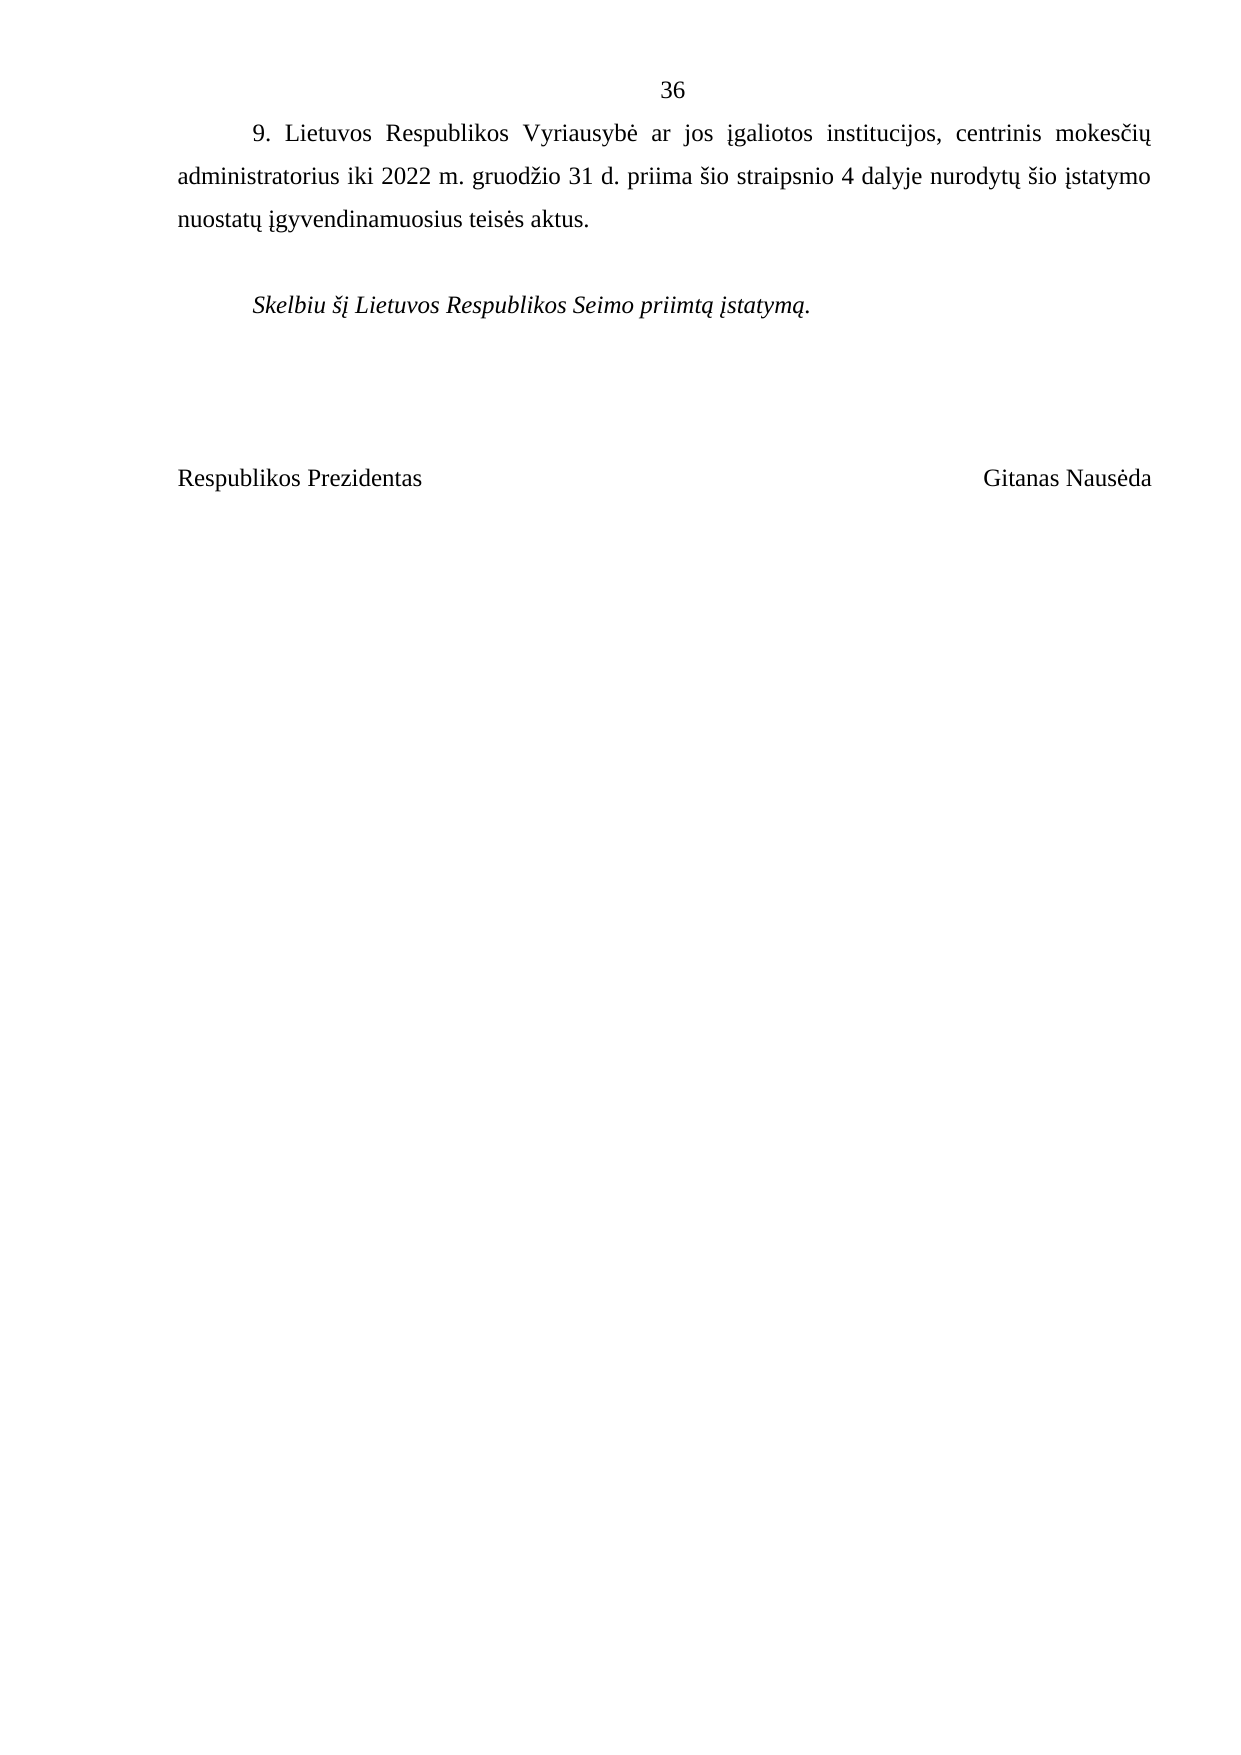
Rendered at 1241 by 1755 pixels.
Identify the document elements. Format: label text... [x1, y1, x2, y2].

text Respublikos Prezidentas Gitanas Nausėda [177, 463, 1152, 492]
text Skelbiu šį Lietuvos Respublikos Seimo priimtą įstatymą. [177, 291, 1152, 319]
text 9. Lietuvos Respublikos Vyriausybė ar jos įgaliotos institucijos, centrinis mokesčių administratorius iki 2022 m. gruodžio 31 d. priima šio straipsnio 4 dalyje nurodytų šio įstatymo nuostatų įgyvendinamuosius teisės aktus. [177, 118, 1152, 233]
